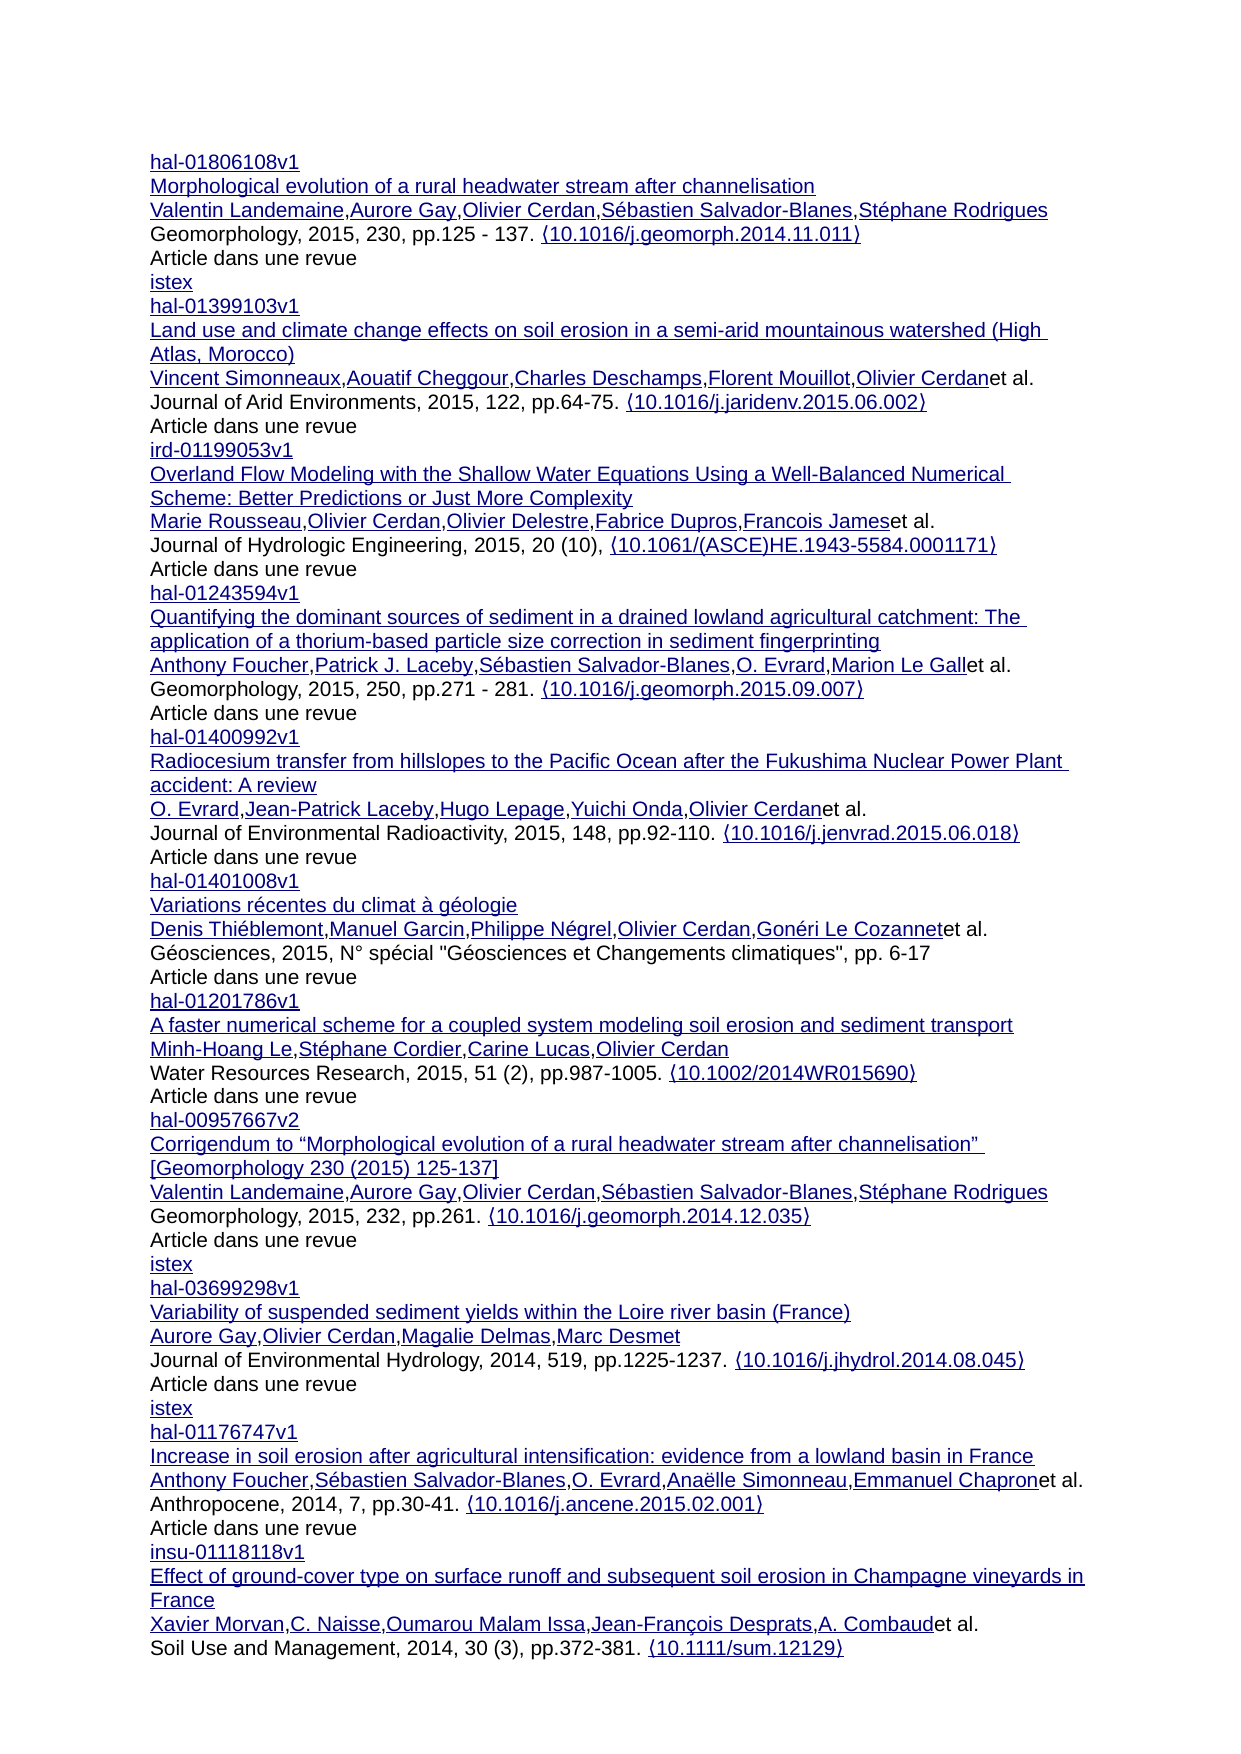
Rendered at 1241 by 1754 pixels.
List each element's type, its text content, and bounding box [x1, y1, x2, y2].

table_cell Morphological evolution of a rural headwater stream after channelisation Valentin Landemaine,Aurore Gay,Olivier Cerdan,Sébastien Salvador-Blanes,Stéphane Rodrigues Geomorphology, 2015, 230, pp.125 - 137. ⟨10.1016/j.geomorph.2014.11.011⟩ Article dans une revue istex hal-01399103v1 [150, 174, 1090, 318]
table_cell Variability of suspended sediment yields within the Loire river basin (France) Aurore Gay,Olivier Cerdan,Magalie Delmas,Marc Desmet Journal of Environmental Hydrology, 2014, 519, pp.1225-1237. ⟨10.1016/j.jhydrol.2014.08.045⟩ Article dans une revue istex hal-01176747v1 [150, 1300, 1090, 1444]
table_cell Corrigendum to “Morphological evolution of a rural headwater stream after channelisation” [Geomorphology 230 (2015) 125-137] Valentin Landemaine,Aurore Gay,Olivier Cerdan,Sébastien Salvador-Blanes,Stéphane Rodrigues Geomorphology, 2015, 232, pp.261. ⟨10.1016/j.geomorph.2014.12.035⟩ Article dans une revue istex hal-03699298v1 [150, 1132, 1090, 1300]
table_cell Overland Flow Modeling with the Shallow Water Equations Using a Well-Balanced Numerical Scheme: Better Predictions or Just More Complexity Marie Rousseau,Olivier Cerdan,Olivier Delestre,Fabrice Dupros,Francois Jameset al. Journal of Hydrologic Engineering, 2015, 20 (10), ⟨10.1061/(ASCE)HE.1943-5584.0001171⟩ Article dans une revue hal-01243594v1 [150, 461, 1090, 605]
table_cell A faster numerical scheme for a coupled system modeling soil erosion and sediment transport Minh-Hoang Le,Stéphane Cordier,Carine Lucas,Olivier Cerdan Water Resources Research, 2015, 51 (2), pp.987-1005. ⟨10.1002/2014WR015690⟩ Article dans une revue hal-00957667v2 [150, 1013, 1090, 1132]
table_cell Effect of ground-cover type on surface runoff and subsequent soil erosion in Champagne vineyards in France Xavier Morvan,C. Naisse,Oumarou Malam Issa,Jean-François Desprats,A. Combaudet al. Soil Use and Management, 2014, 30 (3), pp.372-381. ⟨10.1111/sum.12129⟩ [150, 1564, 1090, 1659]
table_cell Increase in soil erosion after agricultural intensification: evidence from a lowland basin in France Anthony Foucher,Sébastien Salvador-Blanes,O. Evrard,Anaëlle Simonneau,Emmanuel Chapronet al. Anthropocene, 2014, 7, pp.30-41. ⟨10.1016/j.ancene.2015.02.001⟩ Article dans une revue insu-01118118v1 [150, 1444, 1090, 1563]
table_cell Quantifying the dominant sources of sediment in a drained lowland agricultural catchment: The application of a thorium-based particle size correction in sediment fingerprinting Anthony Foucher,Patrick J. Laceby,Sébastien Salvador-Blanes,O. Evrard,Marion Le Gallet al. Geomorphology, 2015, 250, pp.271 - 281. ⟨10.1016/j.geomorph.2015.09.007⟩ Article dans une revue hal-01400992v1 [150, 605, 1090, 749]
table_cell Radiocesium transfer from hillslopes to the Pacific Ocean after the Fukushima Nuclear Power Plant accident: A review O. Evrard,Jean-Patrick Laceby,Hugo Lepage,Yuichi Onda,Olivier Cerdanet al. Journal of Environmental Radioactivity, 2015, 148, pp.92-110. ⟨10.1016/j.jenvrad.2015.06.018⟩ Article dans une revue hal-01401008v1 [150, 749, 1090, 893]
table_cell Variations récentes du climat à géologie Denis Thiéblemont,Manuel Garcin,Philippe Négrel,Olivier Cerdan,Gonéri Le Cozannetet al. Géosciences, 2015, N° spécial "Géosciences et Changements climatiques", pp. 6-17 Article dans une revue hal-01201786v1 [150, 893, 1090, 1012]
table_cell Land use and climate change effects on soil erosion in a semi-arid mountainous watershed (High Atlas, Morocco) Vincent Simonneaux,Aouatif Cheggour,Charles Deschamps,Florent Mouillot,Olivier Cerdanet al. Journal of Arid Environments, 2015, 122, pp.64-75. ⟨10.1016/j.jaridenv.2015.06.002⟩ Article dans une revue ird-01199053v1 [150, 318, 1090, 461]
table_cell hal-01806108v1 [150, 150, 1090, 174]
